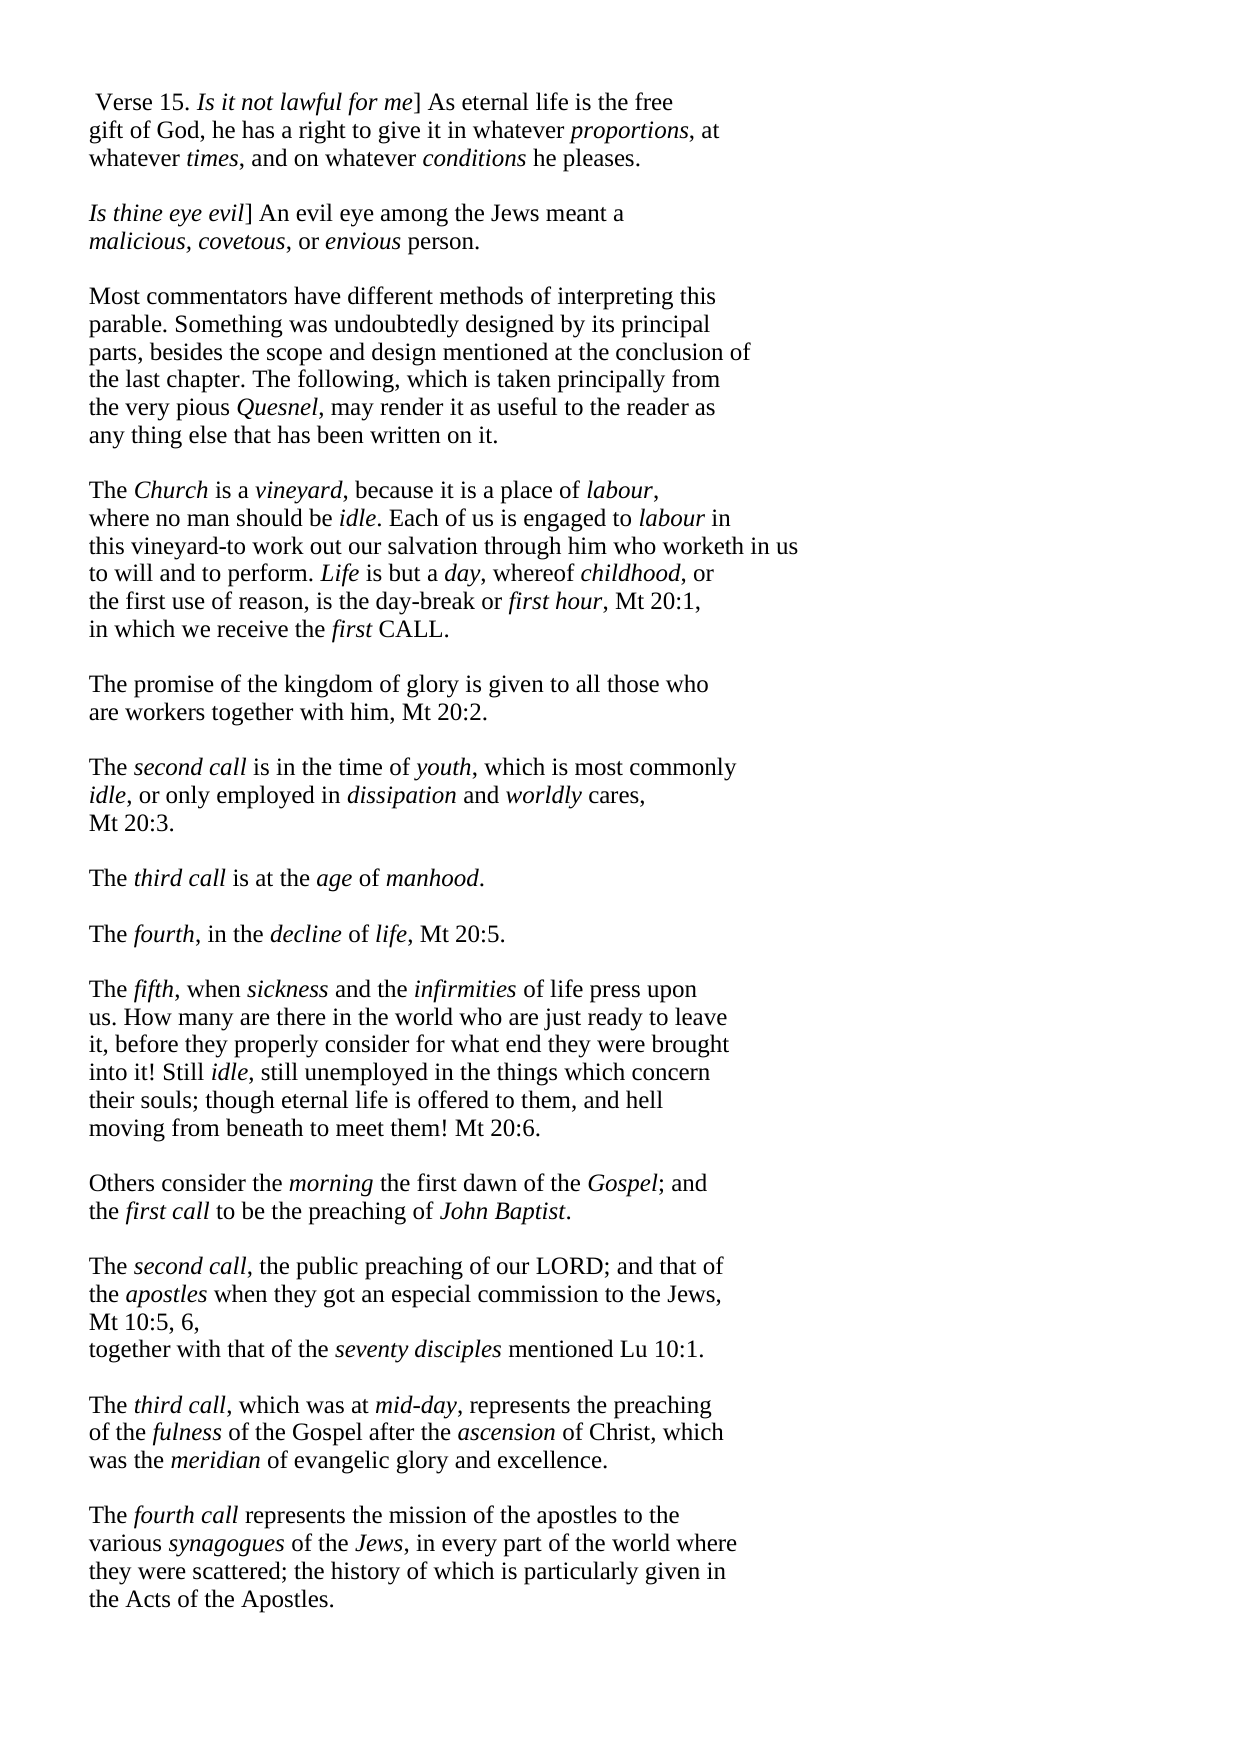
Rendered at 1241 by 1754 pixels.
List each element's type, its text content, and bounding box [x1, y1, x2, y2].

text Verse 15. Is it not lawful for me] As eternal life is the free gift of God, he has a right to give it in whatever proportions, at whatever times, and on whatever conditions he pleases. Is thine eye evil] An evil eye among the Jews meant a malicious, covetous, or envious person. Most commentators have different methods of interpreting this parable. Something was undoubtedly designed by its principal parts, besides the scope and design mentioned at the conclusion of the last chapter. The following, which is taken principally from the very pious Quesnel, may render it as useful to the reader as any thing else that has been written on it. The Church is a vineyard, because it is a place of labour, where no man should be idle. Each of us is engaged to labour in this vineyard-to work out our salvation through him who worketh in us to will and to perform. Life is but a day, whereof childhood, or the first use of reason, is the day-break or first hour, Mt 20:1, in which we receive the first CALL. The promise of the kingdom of glory is given to all those who are workers together with him, Mt 20:2. The second call is in the time of youth, which is most commonly idle, or only employed in dissipation and worldly cares, Mt 20:3. The third call is at the age of manhood. The fourth, in the decline of life, Mt 20:5. The fifth, when sickness and the infirmities of life press upon us. How many are there in the world who are just ready to leave it, before they properly consider for what end they were brought into it! Still idle, still unemployed in the things which concern their souls; though eternal life is offered to them, and hell moving from beneath to meet them! Mt 20:6. Others consider the morning the first dawn of the Gospel; and the first call to be the preaching of John Baptist. The second call, the public preaching of our LORD; and that of the apostles when they got an especial commission to the Jews, Mt 10:5, 6, together with that of the seventy disciples mentioned Lu 10:1. The third call, which was at mid-day, represents the preaching of the fulness of the Gospel after the ascension of Christ, which was the meridian of evangelic glory and excellence. The fourth call represents the mission of the apostles to the various synagogues of the Jews, in every part of the world where they were scattered; the history of which is particularly given in the Acts of the Apostles. [88, 88, 1152, 1640]
